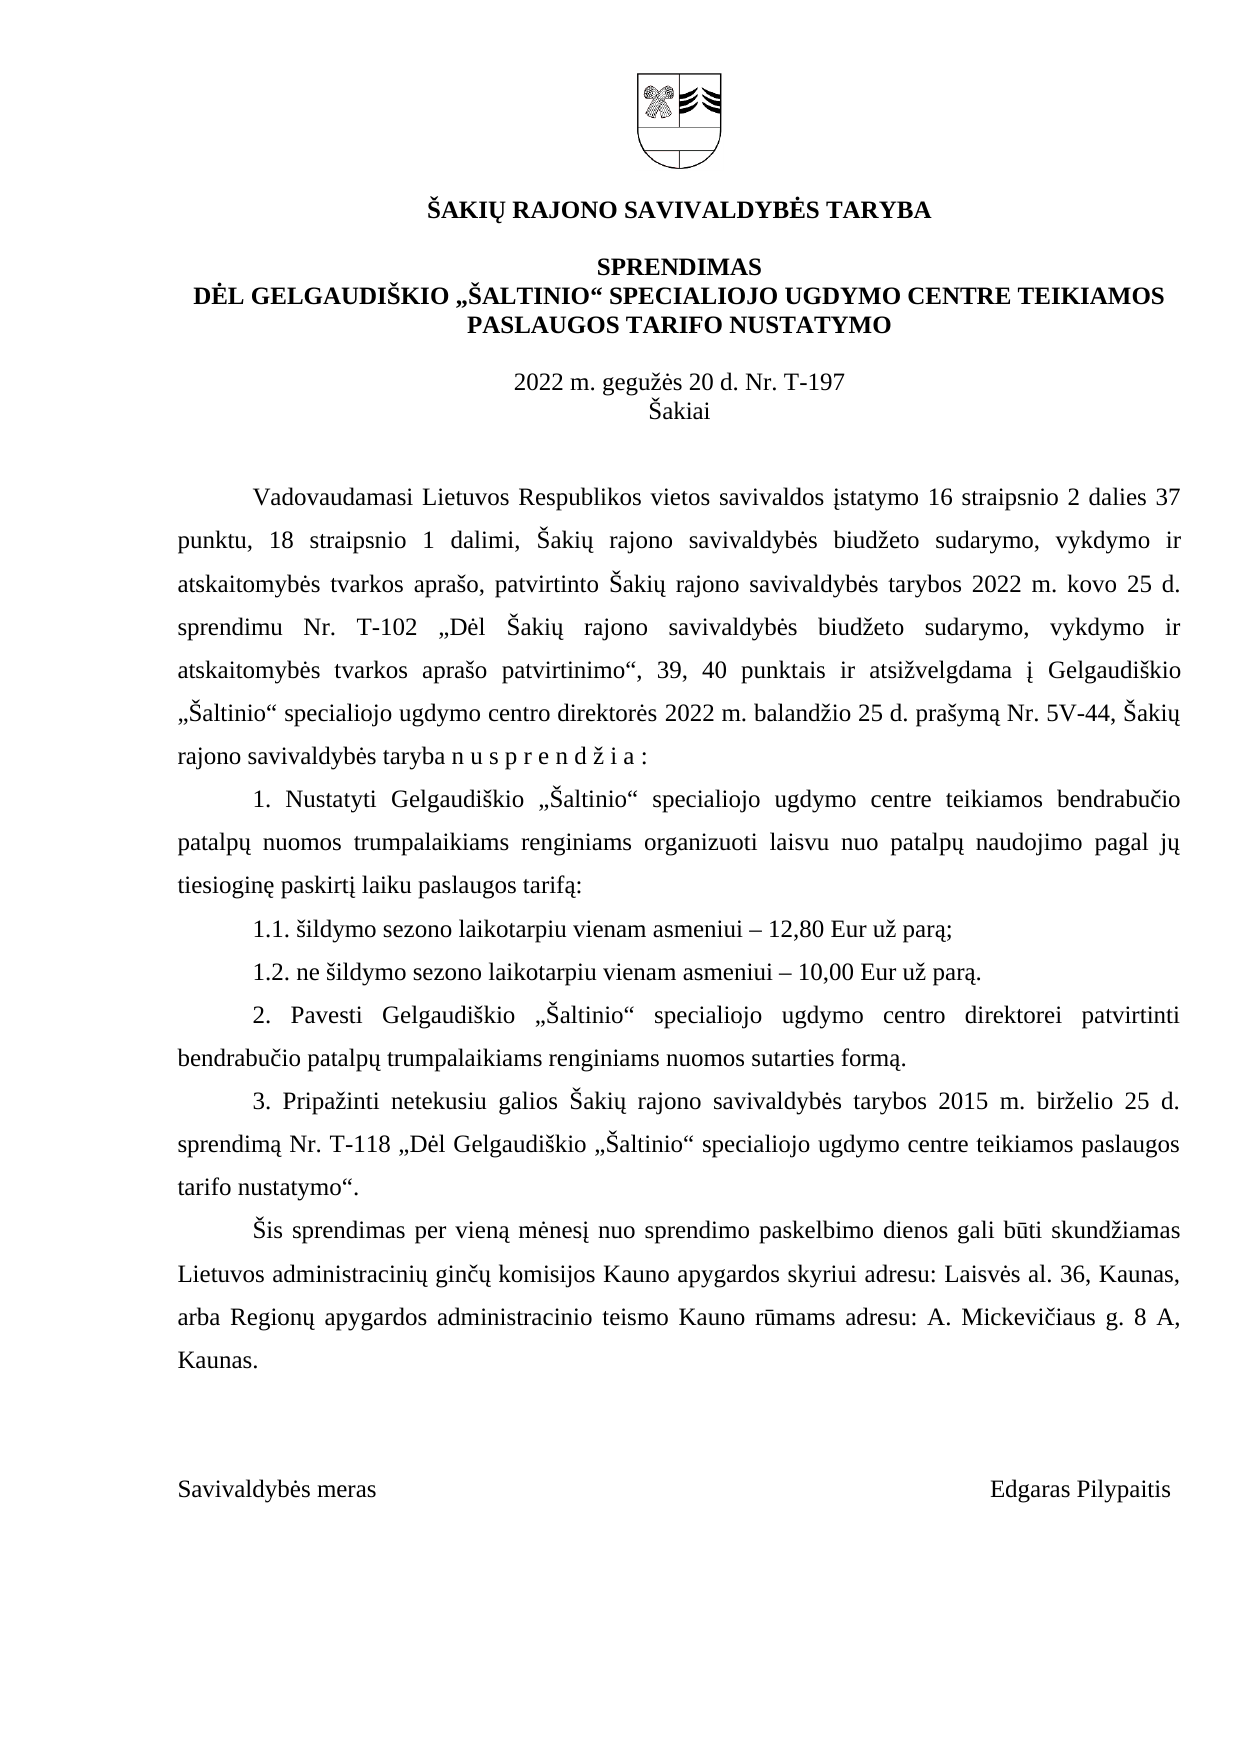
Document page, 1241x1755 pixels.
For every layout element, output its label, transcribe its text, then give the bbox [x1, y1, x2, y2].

text DĖL GeLgaudiškio „Šaltinio“ specialiojo Ugdymo centre TEIKIAMos PASLAUGos TARIFo NUSTATYMO [177, 281, 1181, 339]
text Šakiai [177, 396, 1181, 425]
text ŠAKIŲ RAJONO SAVIVALDYBĖS TARYBA [177, 195, 1181, 224]
text 2022 m. gegužės 20 d. Nr. T-197 [177, 367, 1181, 396]
text 1. Nustatyti Gelgaudiškio „Šaltinio“ specialiojo ugdymo centre teikiamos bendrabučio patalpų nuomos trumpalaikiams renginiams organizuoti laisvu nuo patalpų naudojimo pagal jų tiesioginę paskirtį laiku paslaugos tarifą: [177, 784, 1181, 899]
text Šis sprendimas per vieną mėnesį nuo sprendimo paskelbimo dienos gali būti skundžiamas Lietuvos administracinių ginčų komisijos Kauno apygardos skyriui adresu: Laisvės al. 36, Kaunas, arba Regionų apygardos administracinio teismo Kauno rūmams adresu: A. Mickevičiaus g. 8 A, Kaunas. [177, 1216, 1181, 1374]
text 2. Pavesti Gelgaudiškio „Šaltinio“ specialiojo ugdymo centro direktorei patvirtinti bendrabučio patalpų trumpalaikiams renginiams nuomos sutarties formą. [177, 1000, 1181, 1072]
text 1.2. ne šildymo sezono laikotarpiu vienam asmeniui – 10,00 Eur už parą. [177, 957, 1181, 986]
text 1.1. šildymo sezono laikotarpiu vienam asmeniui – 12,80 Eur už parą; [177, 914, 1181, 942]
text Vadovaudamasi Lietuvos Respublikos vietos savivaldos įstatymo 16 straipsnio 2 dalies 37 punktu, 18 straipsnio 1 dalimi, Šakių rajono savivaldybės biudžeto sudarymo, vykdymo ir atskaitomybės tvarkos aprašo, patvirtinto Šakių rajono savivaldybės tarybos 2022 m. kovo 25 d. sprendimu Nr. T-102 „Dėl Šakių rajono savivaldybės biudžeto sudarymo, vykdymo ir atskaitomybės tvarkos aprašo patvirtinimo“, 39, 40 punktais ir atsižvelgdama į Gelgaudiškio „Šaltinio“ specialiojo ugdymo centro direktorės 2022 m. balandžio 25 d. prašymą Nr. 5V-44, Šakių rajono savivaldybės taryba nusprendžia: [177, 482, 1181, 770]
subtitle SPRENDIMAS [177, 252, 1181, 281]
text Savivaldybės meras Edgaras Pilypaitis [177, 1474, 1181, 1503]
text 3. Pripažinti netekusiu galios Šakių rajono savivaldybės tarybos 2015 m. birželio 25 d. sprendimą Nr. T-118 „Dėl Gelgaudiškio „Šaltinio“ specialiojo ugdymo centre teikiamos paslaugos tarifo nustatymo“. [177, 1086, 1181, 1201]
